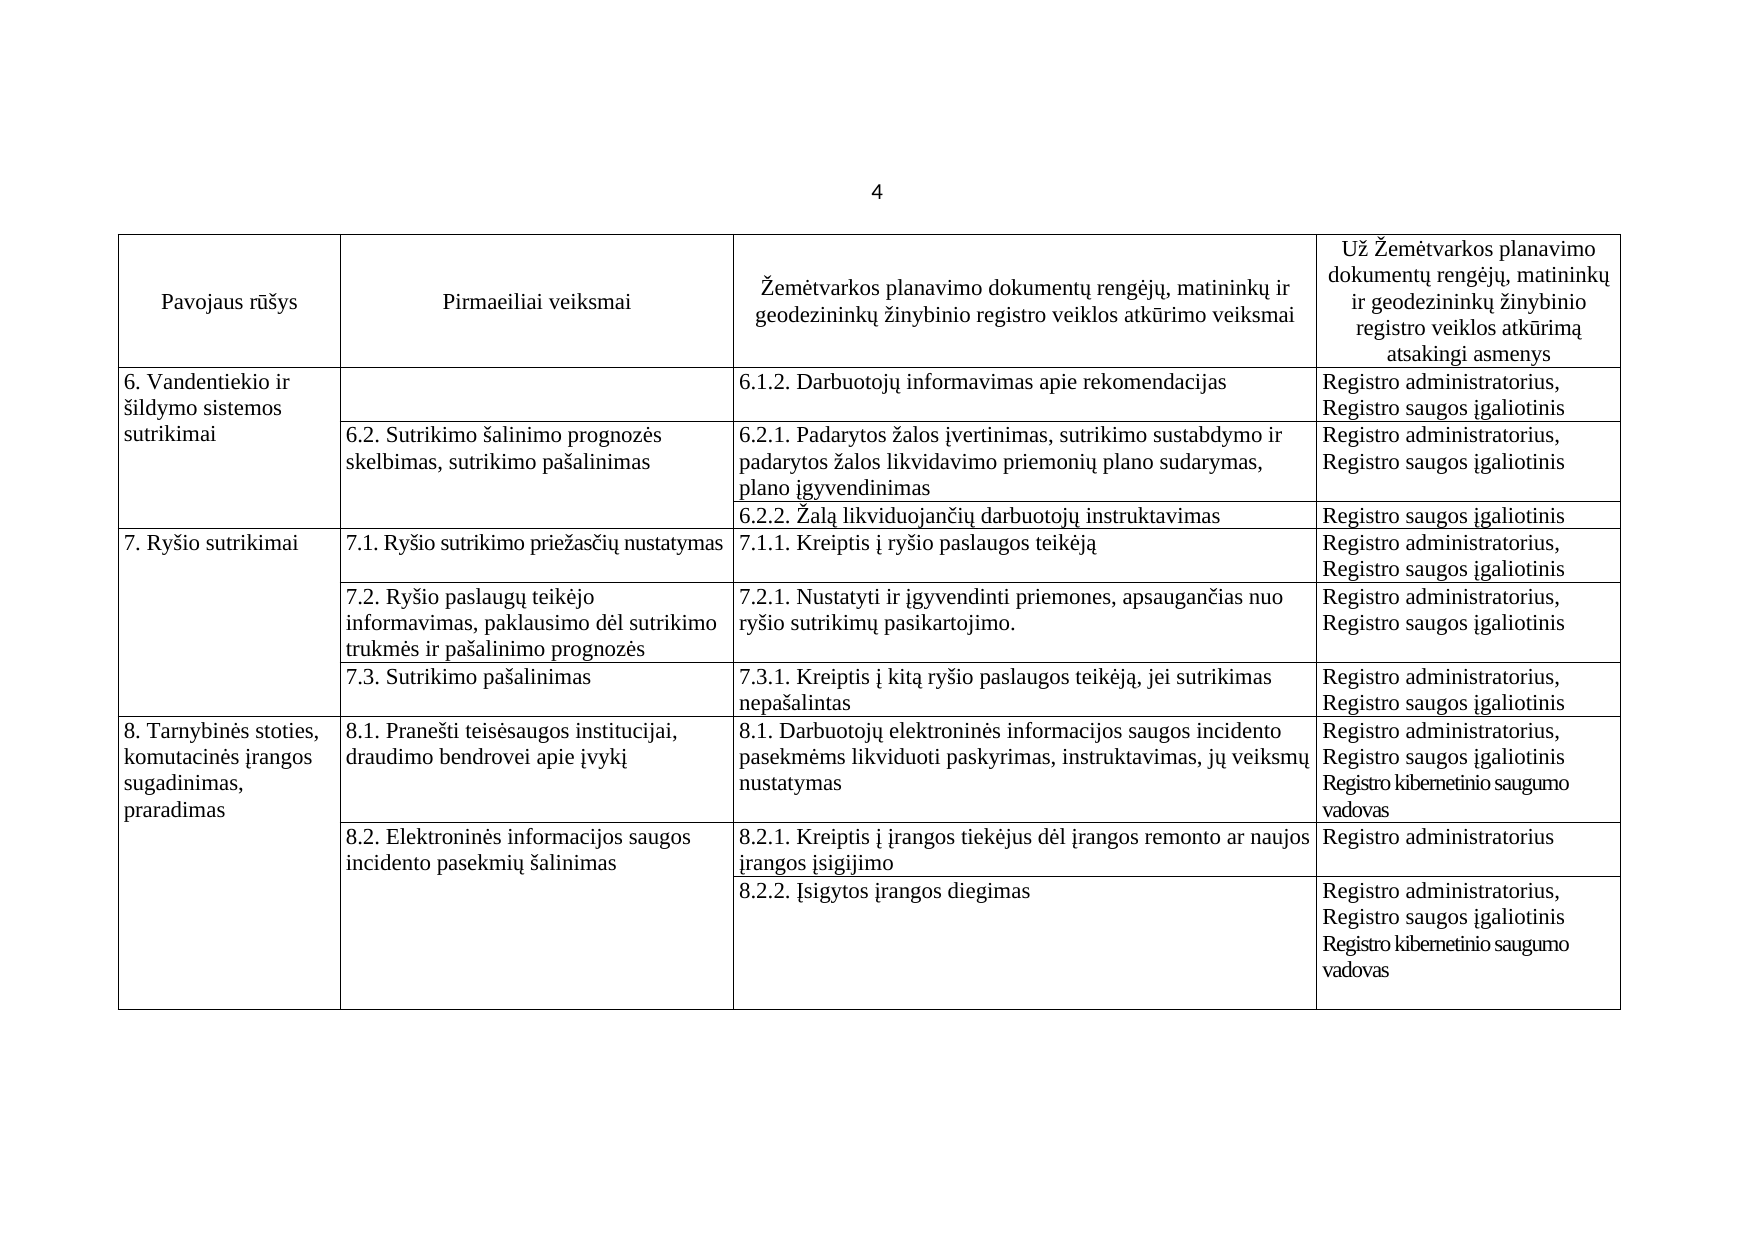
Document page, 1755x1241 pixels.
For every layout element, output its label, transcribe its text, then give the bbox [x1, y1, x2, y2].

table_cell Registro administratorius, Registro saugos įgaliotinis Registro kibernetinio saugumo vadovas [1317, 717, 1620, 822]
table_cell 7.2.1. Nustatyti ir įgyvendinti priemones, apsaugančias nuo ryšio sutrikimų pasikartojimo. [734, 583, 1316, 662]
table_cell 8.1. Darbuotojų elektroninės informacijos saugos incidento pasekmėms likviduoti paskyrimas, instruktavimas, jų veiksmų nustatymas [734, 717, 1316, 822]
table_cell Registro administratorius, Registro saugos įgaliotinis [1317, 583, 1620, 662]
table_cell 7. Ryšio sutrikimai [119, 529, 340, 716]
table_cell Registro administratorius, Registro saugos įgaliotinis [1317, 663, 1620, 716]
table_cell 8.1. Pranešti teisėsaugos institucijai, draudimo bendrovei apie įvykį [341, 717, 733, 822]
table_cell [341, 368, 733, 421]
table_cell Registro administratorius, Registro saugos įgaliotinis [1317, 529, 1620, 582]
table_cell 8.2.1. Kreiptis į įrangos tiekėjus dėl įrangos remonto ar naujos įrangos įsigijimo [734, 823, 1316, 876]
table_cell 8.2. Elektroninės informacijos saugos incidento pasekmių šalinimas [341, 823, 733, 1009]
table_header Pavojaus rūšys [119, 235, 340, 367]
table_header Žemėtvarkos planavimo dokumentų rengėjų, matininkų ir geodezininkų žinybinio registro veiklos atkūrimo veiksmai [734, 235, 1316, 367]
table_cell 7.1.1. Kreiptis į ryšio paslaugos teikėją [734, 529, 1316, 582]
table_cell Registro administratorius, Registro saugos įgaliotinis [1317, 368, 1620, 421]
table_cell 7.3. Sutrikimo pašalinimas [341, 663, 733, 716]
table_cell Registro administratorius, Registro saugos įgaliotinis [1317, 422, 1620, 501]
table_cell Registro saugos įgaliotinis [1317, 502, 1620, 528]
table_cell 6.2. Sutrikimo šalinimo prognozės skelbimas, sutrikimo pašalinimas [341, 422, 733, 528]
table_cell 6.2.2. Žalą likviduojančių darbuotojų instruktavimas [734, 502, 1316, 528]
table_cell 8.2.2. Įsigytos įrangos diegimas [734, 877, 1316, 1009]
table_cell 8. Tarnybinės stoties, komutacinės įrangos sugadinimas, praradimas [119, 717, 340, 1009]
table_cell 7.2. Ryšio paslaugų teikėjo informavimas, paklausimo dėl sutrikimo trukmės ir pašalinimo prognozės [341, 583, 733, 662]
table_cell 6.2.1. Padarytos žalos įvertinimas, sutrikimo sustabdymo ir padarytos žalos likvidavimo priemonių plano sudarymas, plano įgyvendinimas [734, 422, 1316, 501]
table_header Pirmaeiliai veiksmai [341, 235, 733, 367]
table_cell Registro administratorius, Registro saugos įgaliotinis Registro kibernetinio saugumo vadovas [1317, 877, 1620, 1009]
table_cell 6. Vandentiekio ir šildymo sistemos sutrikimai [119, 368, 340, 501]
table_cell 7.1. Ryšio sutrikimo priežasčių nustatymas [341, 529, 733, 582]
table_cell [119, 502, 340, 528]
table_header Už Žemėtvarkos planavimo dokumentų rengėjų, matininkų ir geodezininkų žinybinio registro veiklos atkūrimą atsakingi asmenys [1317, 235, 1620, 367]
table_cell 7.3.1. Kreiptis į kitą ryšio paslaugos teikėją, jei sutrikimas nepašalintas [734, 663, 1316, 716]
table_cell 6.1.2. Darbuotojų informavimas apie rekomendacijas [734, 368, 1316, 421]
table_cell Registro administratorius [1317, 823, 1620, 876]
